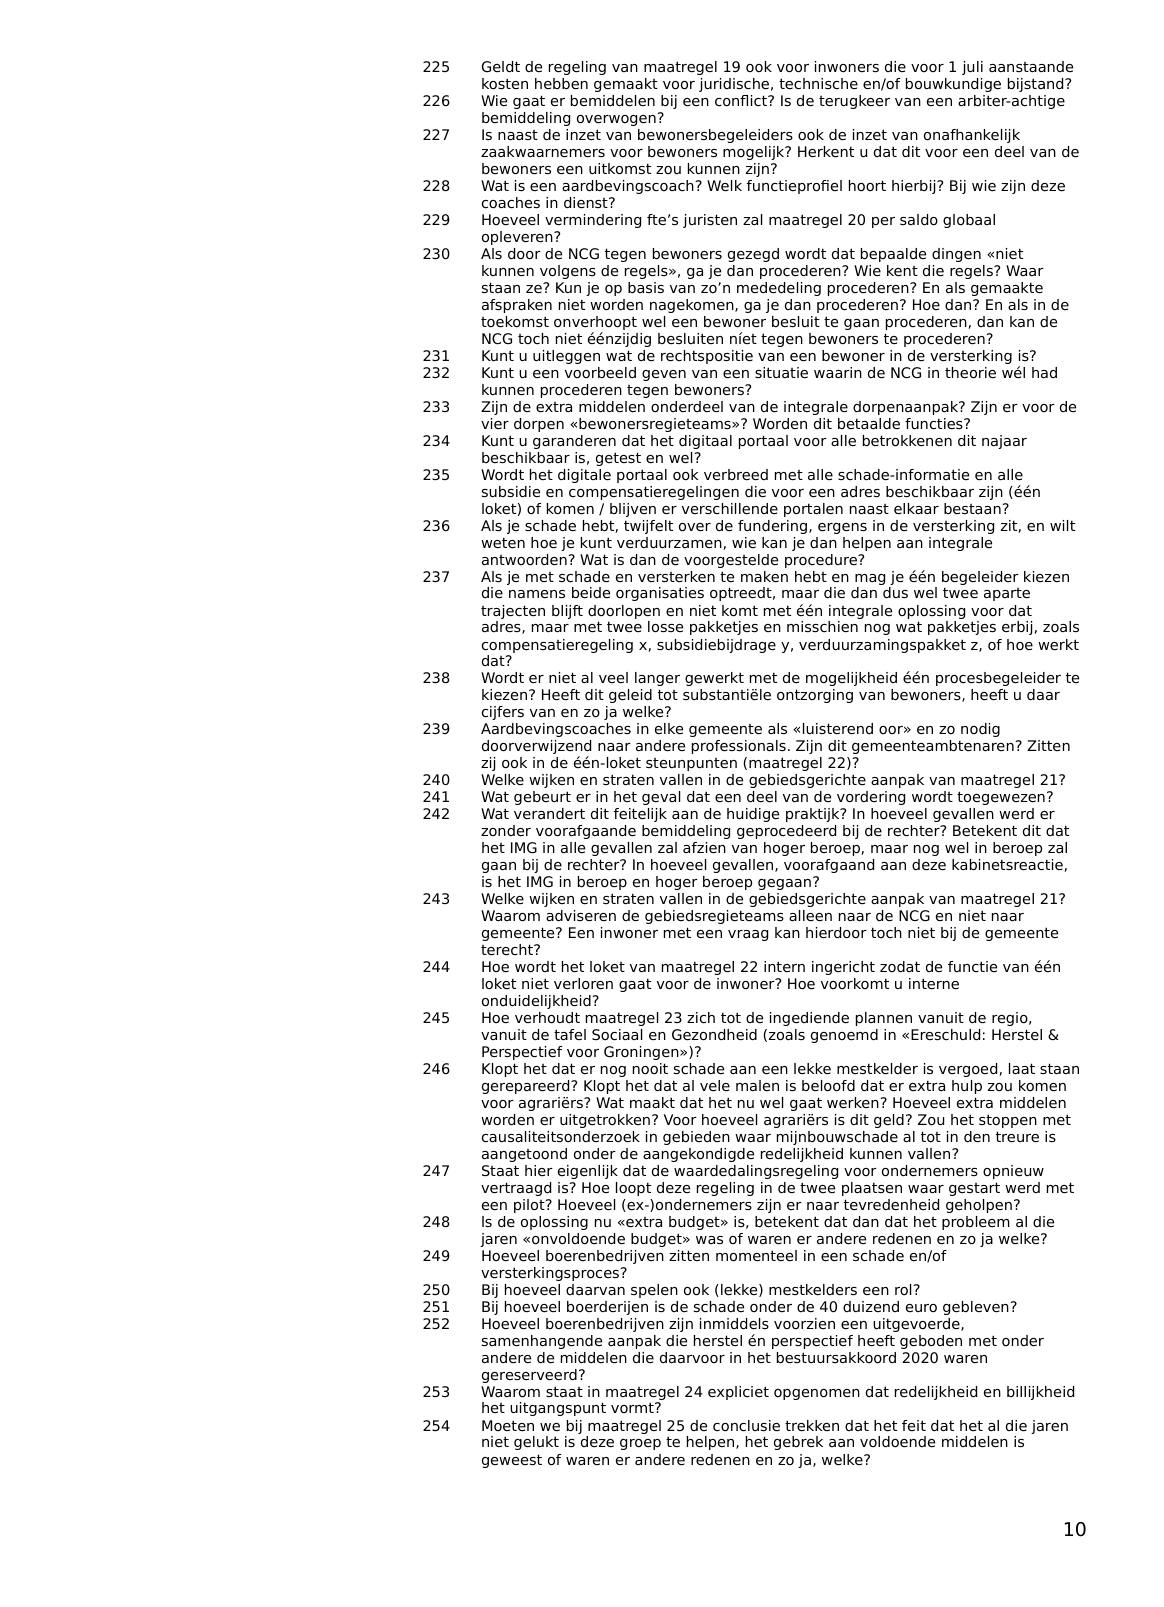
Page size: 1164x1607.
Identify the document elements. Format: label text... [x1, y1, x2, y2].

table_cell Zijn de extra middelen onderdeel van de integrale dorpenaanpak? Zijn er voor de vier dorpen «bewonersregieteams»? Worden dit betaalde functies? [475, 399, 1087, 433]
table_cell Staat hier eigenlijk dat de waardedalingsregeling voor ondernemers opnieuw vertraagd is? Hoe loopt deze regeling in de twee plaatsen waar gestart werd met een pilot? Hoeveel (ex-)ondernemers zijn er naar tevredenheid geholpen? [475, 1163, 1087, 1214]
table_cell 230 [422, 246, 475, 348]
table_cell 234 [422, 433, 475, 467]
table_cell Aardbevingscoaches in elke gemeente als «luisterend oor» en zo nodig doorverwijzend naar andere professionals. Zijn dit gemeenteambtenaren? Zitten zij ook in de één-loket steunpunten (maatregel 22)? [475, 721, 1087, 772]
table_cell Geldt de regeling van maatregel 19 ook voor inwoners die voor 1 juli aanstaande kosten hebben gemaakt voor juridische, technische en/of bouwkundige bijstand? [475, 59, 1087, 93]
table_cell Wie gaat er bemiddelen bij een conflict? Is de terugkeer van een arbiter-achtige bemiddeling overwogen? [475, 93, 1087, 127]
table_cell Hoeveel boerenbedrijven zitten momenteel in een schade en/of versterkingsproces? [475, 1248, 1087, 1282]
table_cell 225 [422, 59, 475, 93]
table_cell 242 [422, 806, 475, 891]
table_cell 232 [422, 365, 475, 399]
table_cell Bij hoeveel daarvan spelen ook (lekke) mestkelders een rol? [475, 1282, 1087, 1298]
table_cell 227 [422, 127, 475, 178]
table_cell Wordt het digitale portaal ook verbreed met alle schade-informatie en alle subsidie en compensatieregelingen die voor een adres beschikbaar zijn (één loket) of komen / blijven er verschillende portalen naast elkaar bestaan? [475, 467, 1087, 517]
table_cell 250 [422, 1282, 475, 1298]
table_cell Als je schade hebt, twijfelt over de fundering, ergens in de versterking zit, en wilt weten hoe je kunt verduurzamen, wie kan je dan helpen aan integrale antwoorden? Wat is dan de voorgestelde procedure? [475, 518, 1087, 568]
table_cell Kunt u uitleggen wat de rechtspositie van een bewoner in de versterking is? [475, 348, 1087, 365]
table_cell Bij hoeveel boerderijen is de schade onder de 40 duizend euro gebleven? [475, 1299, 1087, 1316]
table_cell 226 [422, 93, 475, 127]
table_cell 238 [422, 670, 475, 721]
table_cell Hoe verhoudt maatregel 23 zich tot de ingediende plannen vanuit de regio, vanuit de tafel Sociaal en Gezondheid (zoals genoemd in «Ereschuld: Herstel & Perspectief voor Groningen»)? [475, 1010, 1087, 1061]
table_cell 228 [422, 178, 475, 212]
table_cell 231 [422, 348, 475, 365]
table_cell 235 [422, 467, 475, 517]
table_cell Klopt het dat er nog nooit schade aan een lekke mestkelder is vergoed, laat staan gerepareerd? Klopt het dat al vele malen is beloofd dat er extra hulp zou komen voor agrariërs? Wat maakt dat het nu wel gaat werken? Hoeveel extra middelen worden er uitgetrokken? Voor hoeveel agrariërs is dit geld? Zou het stoppen met causaliteitsonderzoek in gebieden waar mijnbouwschade al tot in den treure is aangetoond onder de aangekondigde redelijkheid kunnen vallen? [475, 1061, 1087, 1163]
table_cell 229 [422, 212, 475, 246]
table_cell 246 [422, 1061, 475, 1163]
table_cell Kunt u garanderen dat het digitaal portaal voor alle betrokkenen dit najaar beschikbaar is, getest en wel? [475, 433, 1087, 467]
table_cell Moeten we bij maatregel 25 de conclusie trekken dat het feit dat het al die jaren niet gelukt is deze groep te helpen, het gebrek aan voldoende middelen is geweest of waren er andere redenen en zo ja, welke? [475, 1418, 1087, 1468]
table_cell Als door de NCG tegen bewoners gezegd wordt dat bepaalde dingen «niet kunnen volgens de regels», ga je dan procederen? Wie kent die regels? Waar staan ze? Kun je op basis van zo’n mededeling procederen? En als gemaakte afspraken niet worden nagekomen, ga je dan procederen? Hoe dan? En als in de toekomst onverhoopt wel een bewoner besluit te gaan procederen, dan kan de NCG toch niet éénzijdig besluiten níet tegen bewoners te procederen? [475, 246, 1087, 348]
table_cell Welke wijken en straten vallen in de gebiedsgerichte aanpak van maatregel 21? [475, 772, 1087, 789]
table_cell Hoe wordt het loket van maatregel 22 intern ingericht zodat de functie van één loket niet verloren gaat voor de inwoner? Hoe voorkomt u interne onduidelijkheid? [475, 959, 1087, 1010]
table_cell 241 [422, 789, 475, 806]
table_cell 236 [422, 518, 475, 568]
table_cell 237 [422, 569, 475, 670]
table_cell Wat verandert dit feitelijk aan de huidige praktijk? In hoeveel gevallen werd er zonder voorafgaande bemiddeling geprocedeerd bij de rechter? Betekent dit dat het IMG in alle gevallen zal afzien van hoger beroep, maar nog wel in beroep zal gaan bij de rechter? In hoeveel gevallen, voorafgaand aan deze kabinetsreactie, is het IMG in beroep en hoger beroep gegaan? [475, 806, 1087, 891]
table_cell ls de oplossing nu «extra budget» is, betekent dat dan dat het probleem al die jaren «onvoldoende budget» was of waren er andere redenen en zo ja welke? [475, 1214, 1087, 1248]
table_cell 239 [422, 721, 475, 772]
table_cell 245 [422, 1010, 475, 1061]
table_cell 249 [422, 1248, 475, 1282]
table_cell Welke wijken en straten vallen in de gebiedsgerichte aanpak van maatregel 21? Waarom adviseren de gebiedsregieteams alleen naar de NCG en niet naar gemeente? Een inwoner met een vraag kan hierdoor toch niet bij de gemeente terecht? [475, 891, 1087, 959]
table_cell 244 [422, 959, 475, 1010]
table_cell 248 [422, 1214, 475, 1248]
table_cell Is naast de inzet van bewonersbegeleiders ook de inzet van onafhankelijk zaakwaarnemers voor bewoners mogelijk? Herkent u dat dit voor een deel van de bewoners een uitkomst zou kunnen zijn? [475, 127, 1087, 178]
table_cell Wat gebeurt er in het geval dat een deel van de vordering wordt toegewezen? [475, 789, 1087, 806]
table_cell 247 [422, 1163, 475, 1214]
table_cell Hoeveel vermindering fte’s juristen zal maatregel 20 per saldo globaal opleveren? [475, 212, 1087, 246]
table_cell 254 [422, 1418, 475, 1468]
table_cell Kunt u een voorbeeld geven van een situatie waarin de NCG in theorie wél had kunnen procederen tegen bewoners? [475, 365, 1087, 399]
table_cell 243 [422, 891, 475, 959]
table_cell Wordt er niet al veel langer gewerkt met de mogelijkheid één procesbegeleider te kiezen? Heeft dit geleid tot substantiële ontzorging van bewoners, heeft u daar cijfers van en zo ja welke? [475, 670, 1087, 721]
table_cell Wat is een aardbevingscoach? Welk functieprofiel hoort hierbij? Bij wie zijn deze coaches in dienst? [475, 178, 1087, 212]
table_cell Waarom staat in maatregel 24 expliciet opgenomen dat redelijkheid en billijkheid het uitgangspunt vormt? [475, 1384, 1087, 1417]
table_cell Als je met schade en versterken te maken hebt en mag je één begeleider kiezen die namens beide organisaties optreedt, maar die dan dus wel twee aparte trajecten blijft doorlopen en niet komt met één integrale oplossing voor dat adres, maar met twee losse pakketjes en misschien nog wat pakketjes erbij, zoals compensatieregeling x, subsidiebijdrage y, verduurzamingspakket z, of hoe werkt dat? [475, 569, 1087, 670]
table_cell 233 [422, 399, 475, 433]
table_cell 251 [422, 1299, 475, 1316]
table_cell Hoeveel boerenbedrijven zijn inmiddels voorzien een uitgevoerde, samenhangende aanpak die herstel én perspectief heeft geboden met onder andere de middelen die daarvoor in het bestuursakkoord 2020 waren gereserveerd? [475, 1316, 1087, 1383]
table_cell 252 [422, 1316, 475, 1383]
table_cell 240 [422, 772, 475, 789]
table_cell 253 [422, 1384, 475, 1417]
